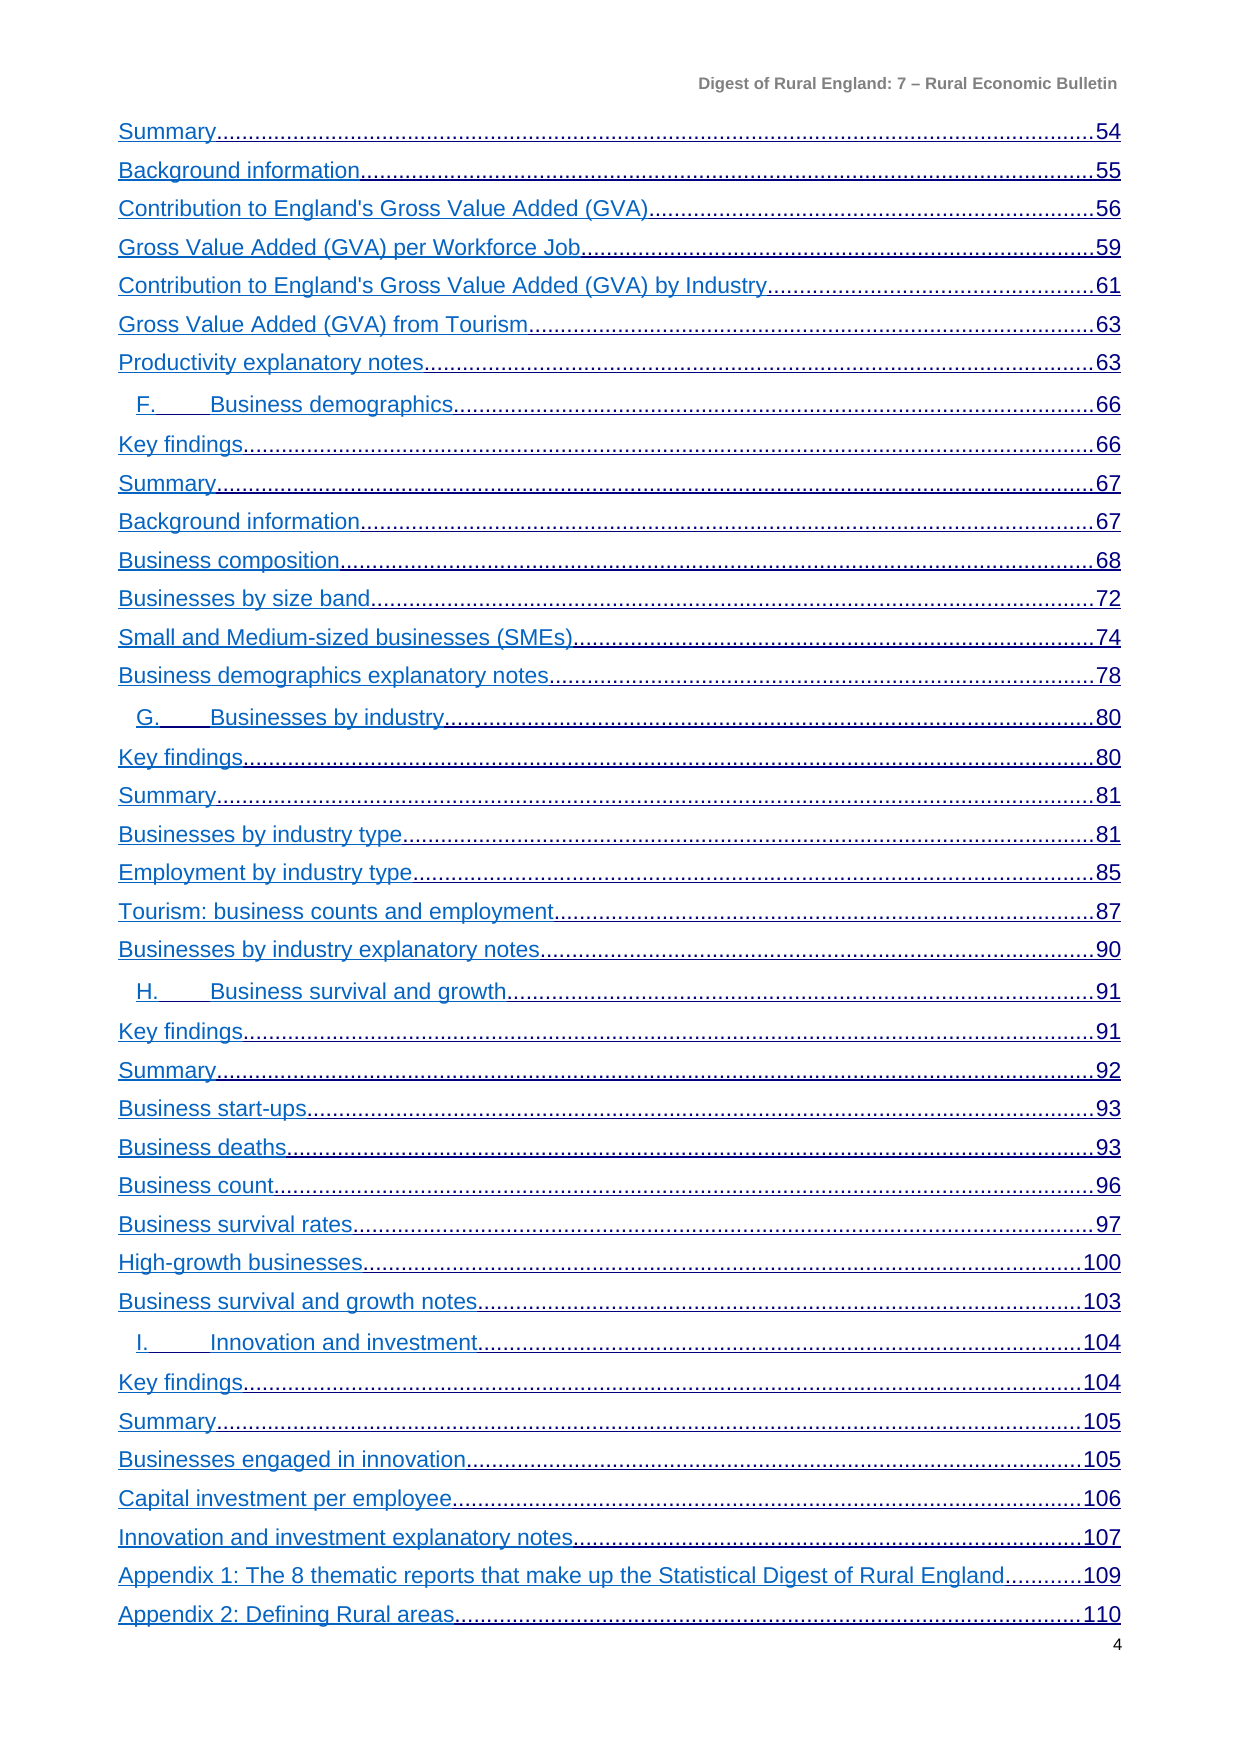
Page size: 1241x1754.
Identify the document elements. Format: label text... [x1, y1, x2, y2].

text Summary 67 [118, 469, 1122, 496]
text Key findings 80 [118, 744, 1122, 770]
text Employment by industry type 85 [118, 859, 1122, 886]
text Gross Value Added (GVA) from Tourism 63 [118, 311, 1122, 337]
text Contribution to England's Gross Value Added (GVA) by Industry 61 [118, 272, 1122, 299]
text Appendix 2: Defining Rural areas 110 [118, 1601, 1122, 1627]
text Businesses by size band 72 [118, 585, 1122, 611]
text Key findings 104 [118, 1369, 1122, 1396]
text Summary 92 [118, 1057, 1122, 1083]
text Tourism: business counts and employment 87 [118, 898, 1122, 924]
text Background information 67 [118, 508, 1122, 534]
text H. Business survival and growth 91 [136, 975, 1122, 1006]
text Businesses by industry explanatory notes 90 [118, 936, 1122, 963]
text Business demographics explanatory notes 78 [118, 662, 1122, 688]
text Productivity explanatory notes 63 [118, 349, 1122, 376]
text Business composition 68 [118, 547, 1122, 573]
text Summary 81 [118, 782, 1122, 809]
text I. Innovation and investment 104 [136, 1326, 1122, 1357]
text F. Business demographics 66 [136, 388, 1122, 418]
text G. Businesses by industry 80 [136, 701, 1122, 731]
text Contribution to England's Gross Value Added (GVA) 56 [118, 195, 1122, 222]
text Summary 54 [118, 118, 1122, 144]
text Background information 55 [118, 157, 1122, 183]
text Businesses by industry type 81 [118, 821, 1122, 847]
text Appendix 1: The 8 thematic reports that make up the Statistical Digest of Rural England 109 [118, 1562, 1122, 1588]
text Small and Medium-sized businesses (SMEs) 74 [118, 624, 1122, 650]
text Businesses engaged in innovation 105 [118, 1446, 1122, 1473]
text Capital investment per employee 106 [118, 1485, 1122, 1511]
text Business deaths 93 [118, 1134, 1122, 1160]
text High-growth businesses 100 [118, 1249, 1122, 1276]
text Key findings 66 [118, 431, 1122, 457]
text Business start-ups 93 [118, 1095, 1122, 1121]
text Innovation and investment explanatory notes 107 [118, 1523, 1122, 1550]
text Business survival rates 97 [118, 1211, 1122, 1237]
text Gross Value Added (GVA) per Workforce Job 59 [118, 234, 1122, 260]
text Key findings 91 [118, 1018, 1122, 1044]
text Business count 96 [118, 1172, 1122, 1198]
text Summary 105 [118, 1408, 1122, 1434]
text Business survival and growth notes 103 [118, 1288, 1122, 1314]
